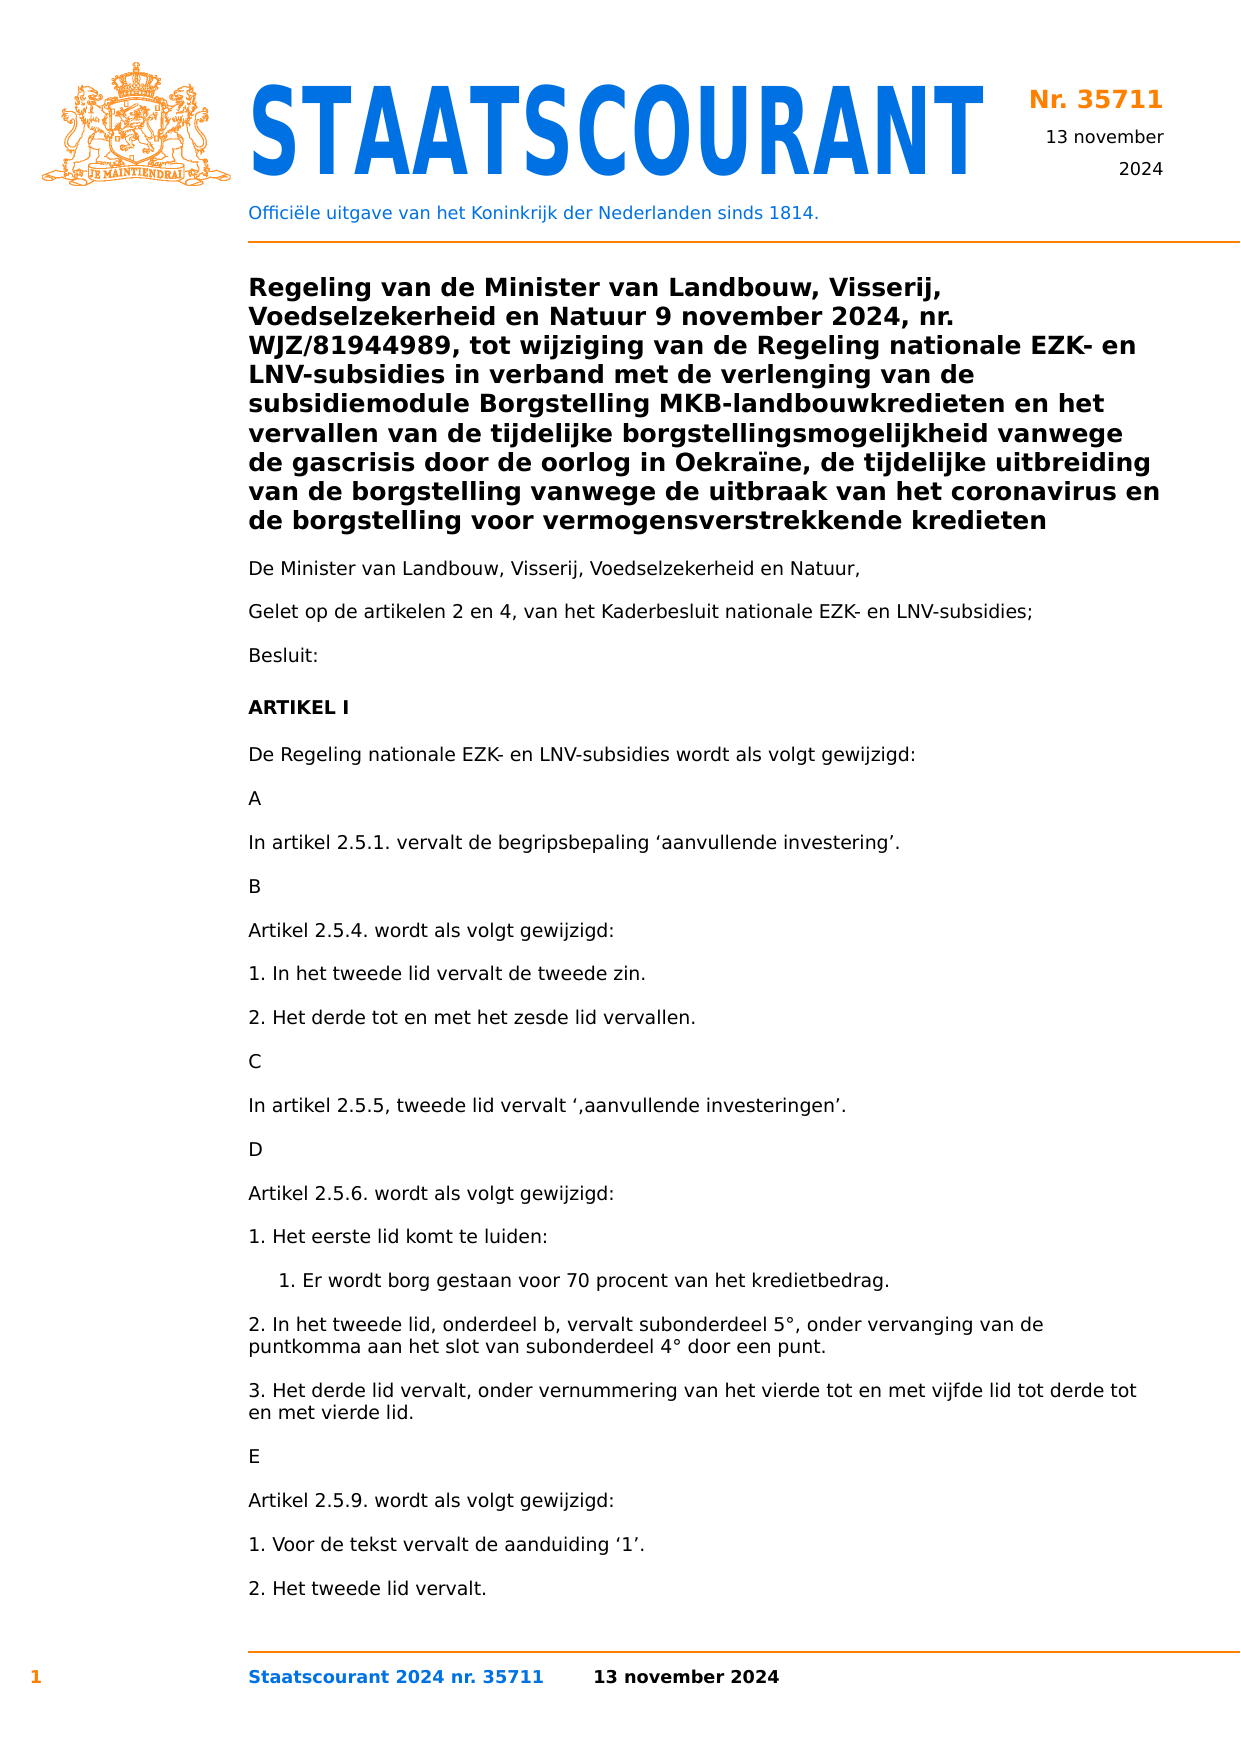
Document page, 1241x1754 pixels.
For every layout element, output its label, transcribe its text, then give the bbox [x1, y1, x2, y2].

table_header Nr. 35711 [998, 62, 1240, 121]
text 2. In het tweede lid, onderdeel b, vervalt subonderdeel 5°, onder vervanging van de puntkomma aan het slot van subonderdeel 4° door een punt. [248, 1314, 1163, 1358]
text Besluit: [248, 645, 1163, 667]
text D [248, 1139, 1163, 1161]
text In artikel 2.5.1. vervalt de begripsbepaling ‘aanvullende investering’. [248, 832, 1163, 854]
text 1. Voor de tekst vervalt de aanduiding ‘1’. [248, 1533, 1163, 1556]
table_cell Officiële uitgave van het Koninkrijk der Nederlanden sinds 1814. [248, 203, 1240, 241]
text Artikel 2.5.6. wordt als volgt gewijzigd: [248, 1183, 1163, 1204]
subtitle Regeling van de Minister van Landbouw, Visserij, Voedselzekerheid en Natuur 9 november 2024, nr. WJZ/81944989, tot wijziging van de Regeling nationale EZK- en LNV-subsidies in verband met de verlenging van de subsidiemodule Borgstelling MKB-landbouwkredieten en het vervallen van de tijdelijke borgstellingsmogelijkheid vanwege de gascrisis door de oorlog in Oekraïne, de tijdelijke uitbreiding van de borgstelling vanwege de uitbraak van het coronavirus en de borgstelling voor vermogensverstrekkende kredieten [248, 273, 1163, 536]
text 2. Het derde tot en met het zesde lid vervallen. [248, 1007, 1163, 1029]
text A [248, 788, 1163, 810]
text De Minister van Landbouw, Visserij, Voedselzekerheid en Natuur, [248, 557, 1163, 579]
text E [248, 1446, 1163, 1468]
text 1. Het eerste lid komt te luiden: [248, 1226, 1163, 1248]
text Gelet op de artikelen 2 en 4, van het Kaderbesluit nationale EZK- en LNV-subsidies; [248, 601, 1163, 623]
subtitle ARTIKEL I [248, 697, 1163, 719]
text C [248, 1051, 1163, 1073]
text 3. Het derde lid vervalt, onder vernummering van het vierde tot en met vijfde lid tot derde tot en met vierde lid. [248, 1380, 1163, 1424]
text De Regeling nationale EZK- en LNV-subsidies wordt als volgt gewijzigd: [248, 744, 1163, 766]
table_cell 13 november [998, 121, 1240, 153]
text 2. Het tweede lid vervalt. [248, 1577, 1163, 1599]
table_header [25, 62, 248, 241]
text 1. In het tweede lid vervalt de tweede zin. [248, 963, 1163, 985]
text In artikel 2.5.5, tweede lid vervalt ‘,aanvullende investeringen’. [248, 1095, 1163, 1117]
text 1. Er wordt borg gestaan voor 70 procent van het kredietbedrag. [278, 1270, 1163, 1292]
table_header STAATSCOURANT [248, 62, 998, 203]
table_cell 2024 [998, 153, 1240, 203]
text Artikel 2.5.4. wordt als volgt gewijzigd: [248, 919, 1163, 941]
text B [248, 876, 1163, 898]
picture [41, 62, 231, 186]
text Artikel 2.5.9. wordt als volgt gewijzigd: [248, 1490, 1163, 1512]
